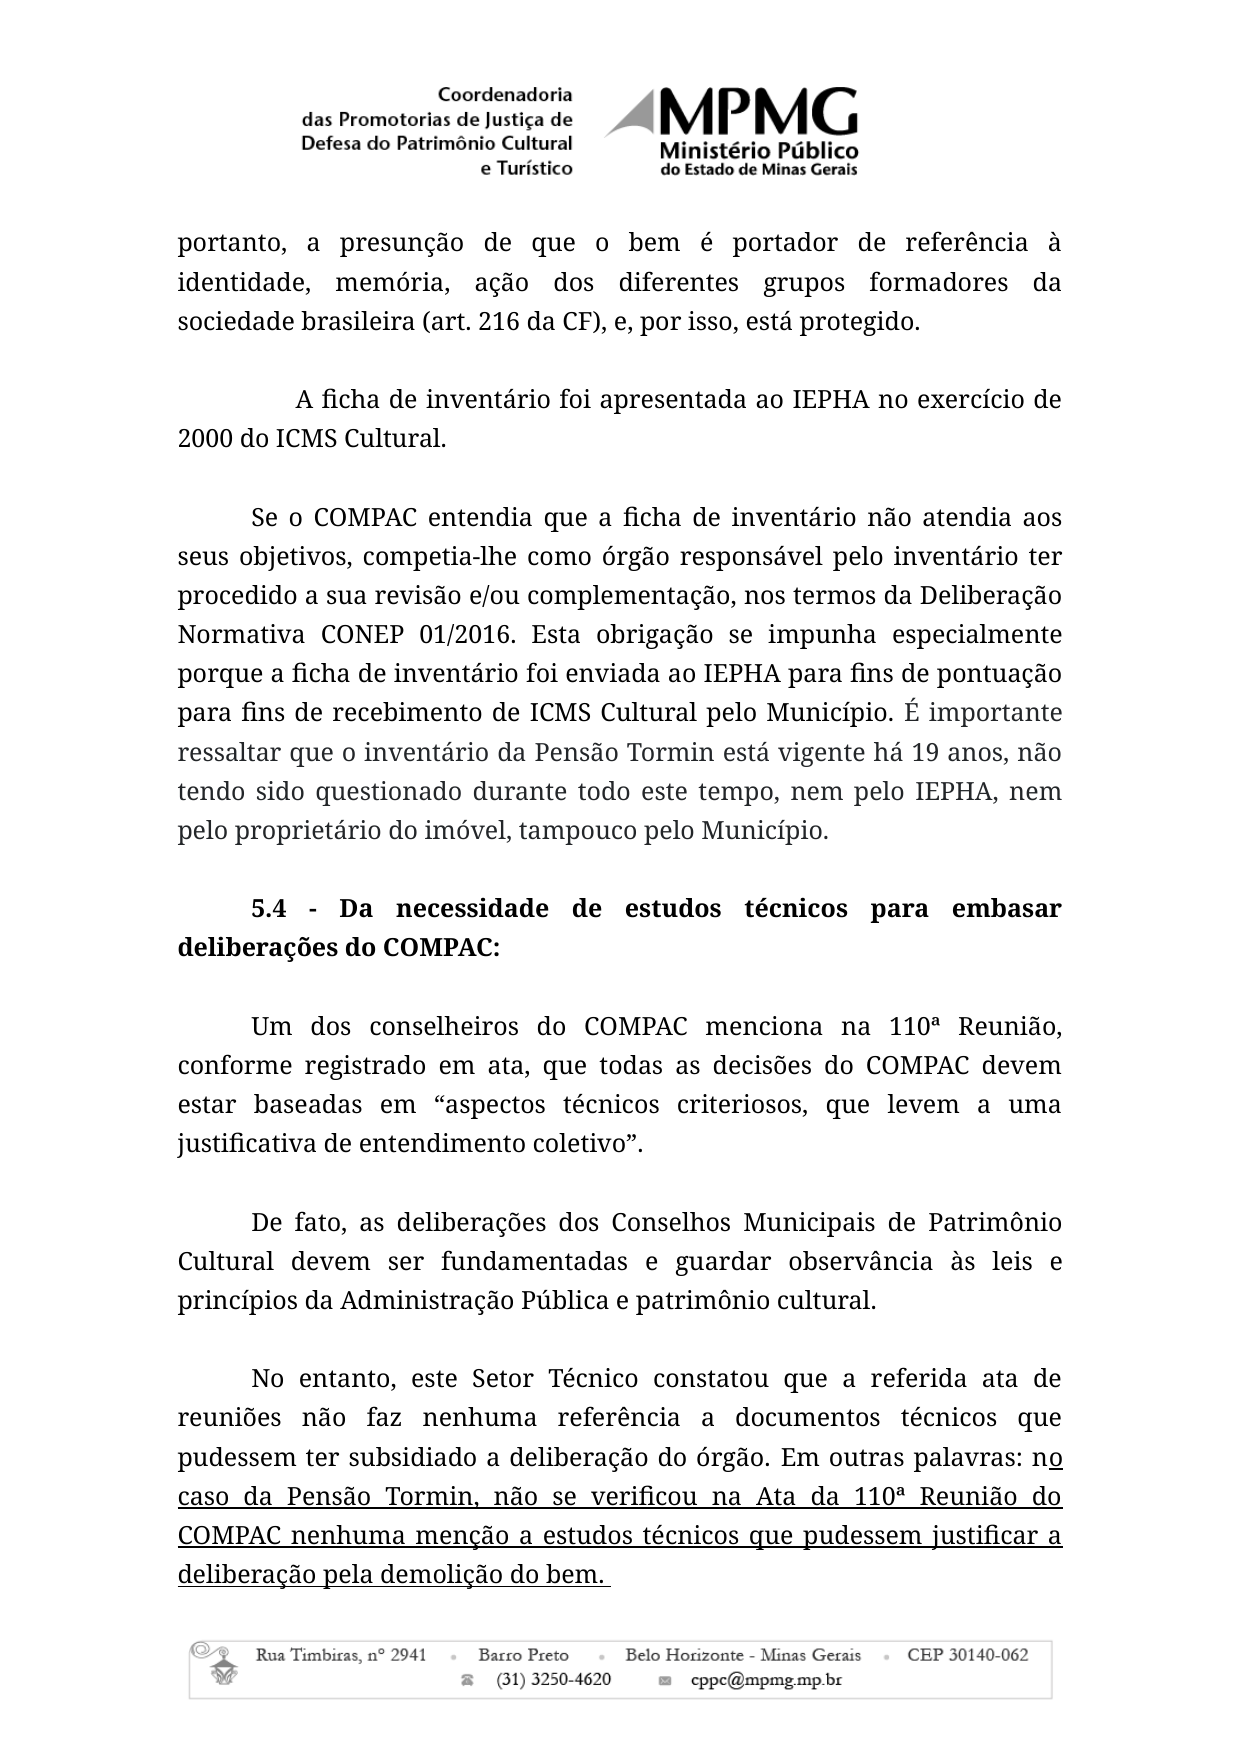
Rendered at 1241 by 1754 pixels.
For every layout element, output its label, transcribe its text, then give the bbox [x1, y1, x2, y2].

text Se o COMPAC entendia que a ficha de inventário não atendia aos seus objetivos, competia-lhe como órgão responsável pelo inventário ter procedido a sua revisão e/ou complementação, nos termos da Deliberação Normativa CONEP 01/2016. Esta obrigação se impunha especialmente porque a ficha de inventário foi enviada ao IEPHA para fins de pontuação para fins de recebimento de ICMS Cultural pelo Município. É importante ressaltar que o inventário da Pensão Tormin está vigente há 19 anos, não tendo sido questionado durante todo este tempo, nem pelo IEPHA, nem pelo proprietário do imóvel, tampouco pelo Município. [177, 499, 1063, 847]
text 5.4 - Da necessidade de estudos técnicos para embasar deliberações do COMPAC: [177, 891, 1063, 964]
text A ficha de inventário foi apresentada ao IEPHA no exercício de 2000 do ICMS Cultural. [177, 382, 1063, 455]
picture [177, 1632, 1063, 1706]
picture [177, 59, 1053, 192]
text COMPAC nenhuma menção a estudos técnicos que pudessem justificar a [177, 1508, 1063, 1546]
text portanto, a presunção de que o bem é portador de referência à identidade, memória, ação dos diferentes grupos formadores da sociedade brasileira (art. 216 da CF), e, por isso, está protegido. [177, 225, 1063, 337]
text deliberação pela demolição do bem. [177, 1547, 1063, 1591]
text De fato, as deliberações dos Conselhos Municipais de Patrimônio Cultural devem ser fundamentadas e guardar observância às leis e princípios da Administração Pública e patrimônio cultural. [177, 1204, 1063, 1317]
text Um dos conselheiros do COMPAC menciona na 110ª Reunião, conforme registrado em ata, que todas as decisões do COMPAC devem estar baseadas em “aspectos técnicos criteriosos, que levem a uma justificativa de entendimento coletivo”. [177, 1008, 1063, 1160]
text No entanto, este Setor Técnico constatou que a referida ata de reuniões não faz nenhuma referência a documentos técnicos que pudessem ter subsidiado a deliberação do órgão. Em outras palavras: no caso da Pensão Tormin, não se verificou na Ata da 110ª Reunião do [177, 1361, 1063, 1507]
